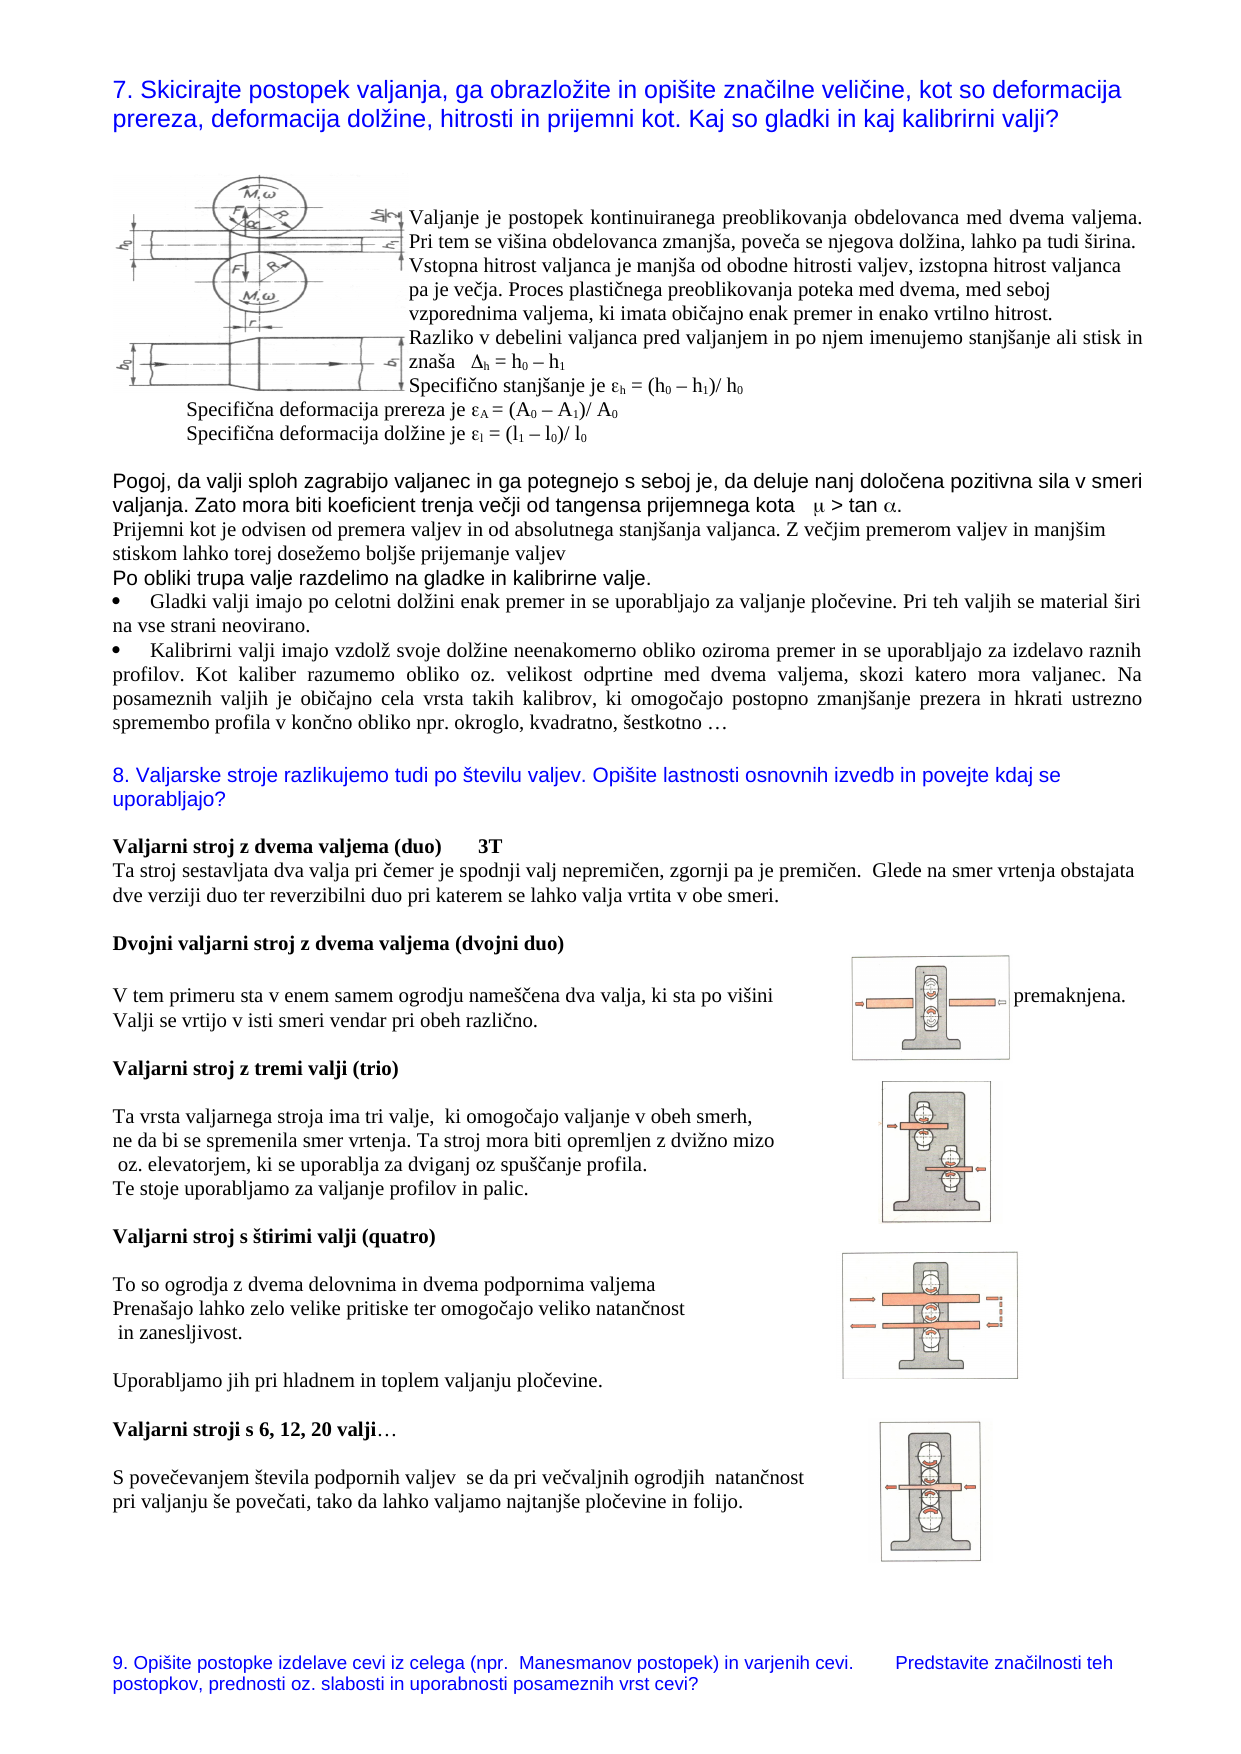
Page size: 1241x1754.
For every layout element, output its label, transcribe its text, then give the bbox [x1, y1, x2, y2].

subtitle Valjarni stroji s 6, 12, 20 valji… [112, 1417, 1144, 1441]
text pri valjanju še povečati, tako da lahko valjamo najtanjše pločevine in folijo. [112, 1489, 867, 1513]
text Ta stroj sestavljata dva valja pri čemer je spodnji valj nepremičen, zgornji pa je premičen. Glede na smer vrtenja obstajata dve verziji duo ter reverzibilni duo pri katerem se lahko valja vrtita v obe smeri. [112, 858, 1144, 907]
text S povečevanjem števila podpornih valjev se da pri večvaljnih ogrodjih natančnost [112, 1464, 867, 1489]
text Specifično stanjšanje je h = (h0 – h1)/ h0 [112, 373, 1144, 397]
list Gladki valji imajo po celotni dolžini enak premer in se uporabljajo za valjanje pločevine. Pri teh valjih se material širi na vse strani neovirano. [112, 589, 1144, 637]
text [1032, 1320, 1144, 1344]
text [1013, 1176, 1144, 1200]
text in zanesljivost. [112, 1320, 827, 1344]
text Prenašajo lahko zelo velike pritiske ter omogočajo veliko natančnost [112, 1296, 827, 1320]
text 9. Opišite postopke izdelave cevi iz celega (npr. Manesmanov postopek) in varjenih cevi. Predstavite značilnosti teh postopkov, prednosti oz. slabosti in uporabnosti posameznih vrst cevi? [112, 1652, 1144, 1695]
text [1032, 1296, 1144, 1320]
subtitle Valjarni stroj z tremi valji (trio) [112, 1056, 1144, 1080]
list Kalibrirni valji imajo vzdolž svoje dolžine neenakomerno obliko oziroma premer in se uporabljajo za izdelavo raznih profilov. Kot kaliber razumemo obliko oz. velikost odprtine med dvema valjema, skozi katero mora valjanec. Na posameznih valjih je običajno cela vrsta takih kalibrov, ki omogočajo postopno zmanjšanje prezera in hkrati ustrezno spremembo profila v končno obliko npr. okroglo, kvadratno, šestkotno … [112, 637, 1144, 734]
text Te stoje uporabljamo za valjanje profilov in palic. [112, 1176, 868, 1200]
text Specifična deformacija dolžine je l = (l1 – l0)/ l0 [112, 421, 1144, 445]
text Ta vrsta valjarnega stroja ima tri valje, ki omogočajo valjanje v obeh smerh, [112, 1104, 868, 1128]
text [1032, 1272, 1144, 1296]
text Dvojni valjarni stroj z dvema valjema (dvojni duo) [112, 931, 1144, 955]
text To so ogrodja z dvema delovnima in dvema podpornima valjema [112, 1272, 827, 1296]
text [994, 1489, 1144, 1513]
text Uporabljamo jih pri hladnem in toplem valjanju pločevine. [112, 1368, 1144, 1392]
subtitle Valjarni stroj s štirimi valji (quatro) [112, 1224, 1144, 1248]
text Pogoj, da valji sploh zagrabijo valjanec in ga potegnejo s seboj je, da deluje nanj določena pozitivna sila v smeri valjanja. Zato mora biti koeficient trenja večji od tangensa prijemnega kota  > tan . [112, 469, 1144, 517]
text Po obliki trupa valje razdelimo na gladke in kalibrirne valje. [112, 565, 1144, 589]
text oz. elevatorjem, ki se uporablja za dviganj oz spuščanje profila. [112, 1152, 868, 1176]
text 8. Valjarske stroje razlikujemo tudi po številu valjev. Opišite lastnosti osnovnih izvedb in povejte kdaj se uporabljajo? [112, 762, 1144, 810]
text [1013, 1152, 1144, 1176]
text Valjanje je postopek kontinuiranega preoblikovanja obdelovanca med dvema valjema. Pri tem se višina obdelovanca zmanjša, poveča se njegova dolžina, lahko pa tudi širina. [409, 204, 1144, 253]
text Vstopna hitrost valjanca je manjša od obodne hitrosti valjev, izstopna hitrost valjanca pa je večja. Proces plastičnega preoblikovanja poteka med dvema, med seboj vzporednima valjema, ki imata običajno enak premer in enako vrtilno hitrost. [409, 253, 1144, 325]
text Prijemni kot je odvisen od premera valjev in od absolutnega stanjšanja valjanca. Z večjim premerom valjev in manjšim stiskom lahko torej dosežemo boljše prijemanje valjev [112, 517, 1144, 565]
picture [113, 173, 409, 393]
text V tem primeru sta v enem samem ogrodju nameščena dva valja, ki sta po višini premaknjena. Valji se vrtijo v isti smeri vendar pri obeh različno. [1014, 983, 1144, 1032]
text [1013, 1104, 1144, 1128]
text Specifična deformacija prereza je A = (A0 – A1)/ A0 [112, 397, 1144, 421]
text [994, 1464, 1144, 1489]
text ne da bi se spremenila smer vrtenja. Ta stroj mora biti opremljen z dvižno mizo [112, 1128, 868, 1152]
text [1013, 1128, 1144, 1152]
text Razliko v debelini valjanca pred valjanjem in po njem imenujemo stanjšanje ali stisk in znaša h = h0 – h1 [409, 325, 1144, 373]
text 7. Skicirajte postopek valjanja, ga obrazložite in opišite značilne veličine, kot so deformacija prereza, deformacija dolžine, hitrosti in prijemni kot. Kaj so gladki in kaj kalibrirni valji? [112, 75, 1144, 132]
text V tem primeru sta v enem samem ogrodju nameščena dva valja, ki sta po višini premaknjena. Valji se vrtijo v isti smeri vendar pri obeh različno. [112, 983, 848, 1032]
subtitle Valjarni stroj z dvema valjema (duo) 3T [112, 834, 1144, 858]
